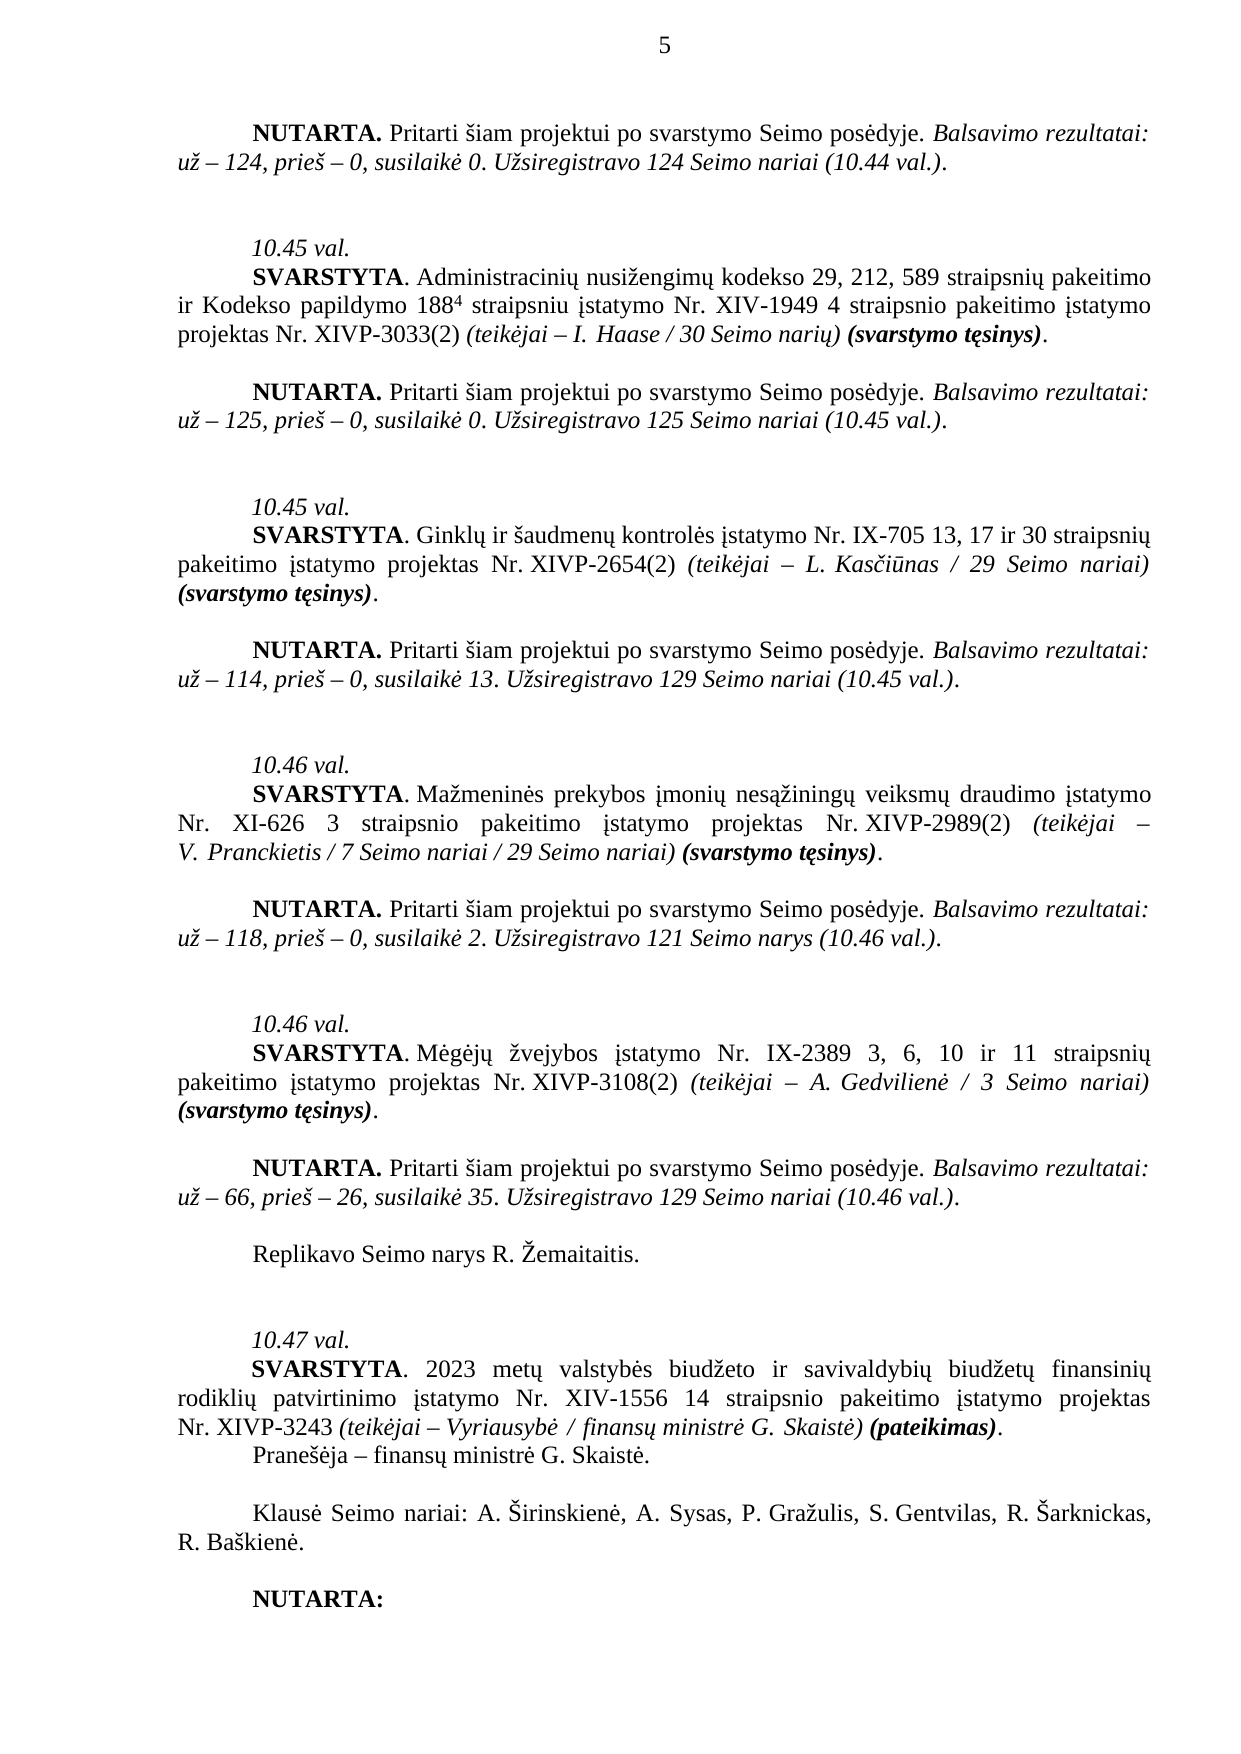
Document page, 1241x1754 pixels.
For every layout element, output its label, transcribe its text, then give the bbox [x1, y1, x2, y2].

text 10.46 val. [177, 1009, 1152, 1038]
text SVARSTYTA. 2023 metų valstybės biudžeto ir savivaldybių biudžetų finansinių rodiklių patvirtinimo įstatymo Nr. XIV-1556 14 straipsnio pakeitimo įstatymo projektas Nr. XIVP-3243 (teikėjai – Vyriausybė / finansų ministrė G. Skaistė) (pateikimas). [177, 1354, 1152, 1441]
text NUTARTA. Pritarti šiam projektui po svarstymo Seimo posėdyje. Balsavimo rezultatai: už – 114, prieš – 0, susilaikė 13. Užsiregistravo 129 Seimo nariai (10.45 val.). [177, 636, 1152, 693]
text NUTARTA. Pritarti šiam projektui po svarstymo Seimo posėdyje. Balsavimo rezultatai: už – 124, prieš – 0, susilaikė 0. Užsiregistravo 124 Seimo nariai (10.44 val.). [177, 118, 1152, 176]
text SVARSTYTA. Administracinių nusižengimų kodekso 29, 212, 589 straipsnių pakeitimo ir Kodekso papildymo 1884 straipsniu įstatymo Nr. XIV-1949 4 straipsnio pakeitimo įstatymo projektas Nr. XIVP-3033(2) (teikėjai – I. Haase / 30 Seimo narių) (svarstymo tęsinys). [177, 262, 1152, 348]
text NUTARTA. Pritarti šiam projektui po svarstymo Seimo posėdyje. Balsavimo rezultatai: už – 66, prieš – 26, susilaikė 35. Užsiregistravo 129 Seimo nariai (10.46 val.). [177, 1153, 1152, 1211]
text 10.45 val. [177, 233, 1152, 262]
text 10.46 val. [177, 751, 1152, 779]
text SVARSTYTA. Mažmeninės prekybos įmonių nesąžiningų veiksmų draudimo įstatymo Nr. XI-626 3 straipsnio pakeitimo įstatymo projektas Nr. XIVP-2989(2) (teikėjai – V. Pranckietis / 7 Seimo nariai / 29 Seimo nariai) (svarstymo tęsinys). [177, 779, 1152, 866]
text NUTARTA: [177, 1584, 1152, 1613]
text SVARSTYTA. Mėgėjų žvejybos įstatymo Nr. IX-2389 3, 6, 10 ir 11 straipsnių pakeitimo įstatymo projektas Nr. XIVP-3108(2) (teikėjai – A. Gedvilienė / 3 Seimo nariai) (svarstymo tęsinys). [177, 1038, 1152, 1124]
text 10.45 val. [177, 492, 1152, 521]
text Pranešėja – finansų ministrė G. Skaistė. [177, 1441, 1152, 1469]
text Klausė Seimo nariai: A. Širinskienė, A. Sysas, P. Gražulis, S. Gentvilas, R. Šarknickas, R. Baškienė. [177, 1498, 1152, 1556]
text Replikavo Seimo narys R. Žemaitaitis. [177, 1239, 1152, 1268]
text 10.47 val. [177, 1326, 1152, 1354]
text NUTARTA. Pritarti šiam projektui po svarstymo Seimo posėdyje. Balsavimo rezultatai: už – 118, prieš – 0, susilaikė 2. Užsiregistravo 121 Seimo narys (10.46 val.). [177, 894, 1152, 952]
text NUTARTA. Pritarti šiam projektui po svarstymo Seimo posėdyje. Balsavimo rezultatai: už – 125, prieš – 0, susilaikė 0. Užsiregistravo 125 Seimo nariai (10.45 val.). [177, 377, 1152, 434]
text SVARSTYTA. Ginklų ir šaudmenų kontrolės įstatymo Nr. IX-705 13, 17 ir 30 straipsnių pakeitimo įstatymo projektas Nr. XIVP-2654(2) (teikėjai – L. Kasčiūnas / 29 Seimo nariai) (svarstymo tęsinys). [177, 521, 1152, 607]
